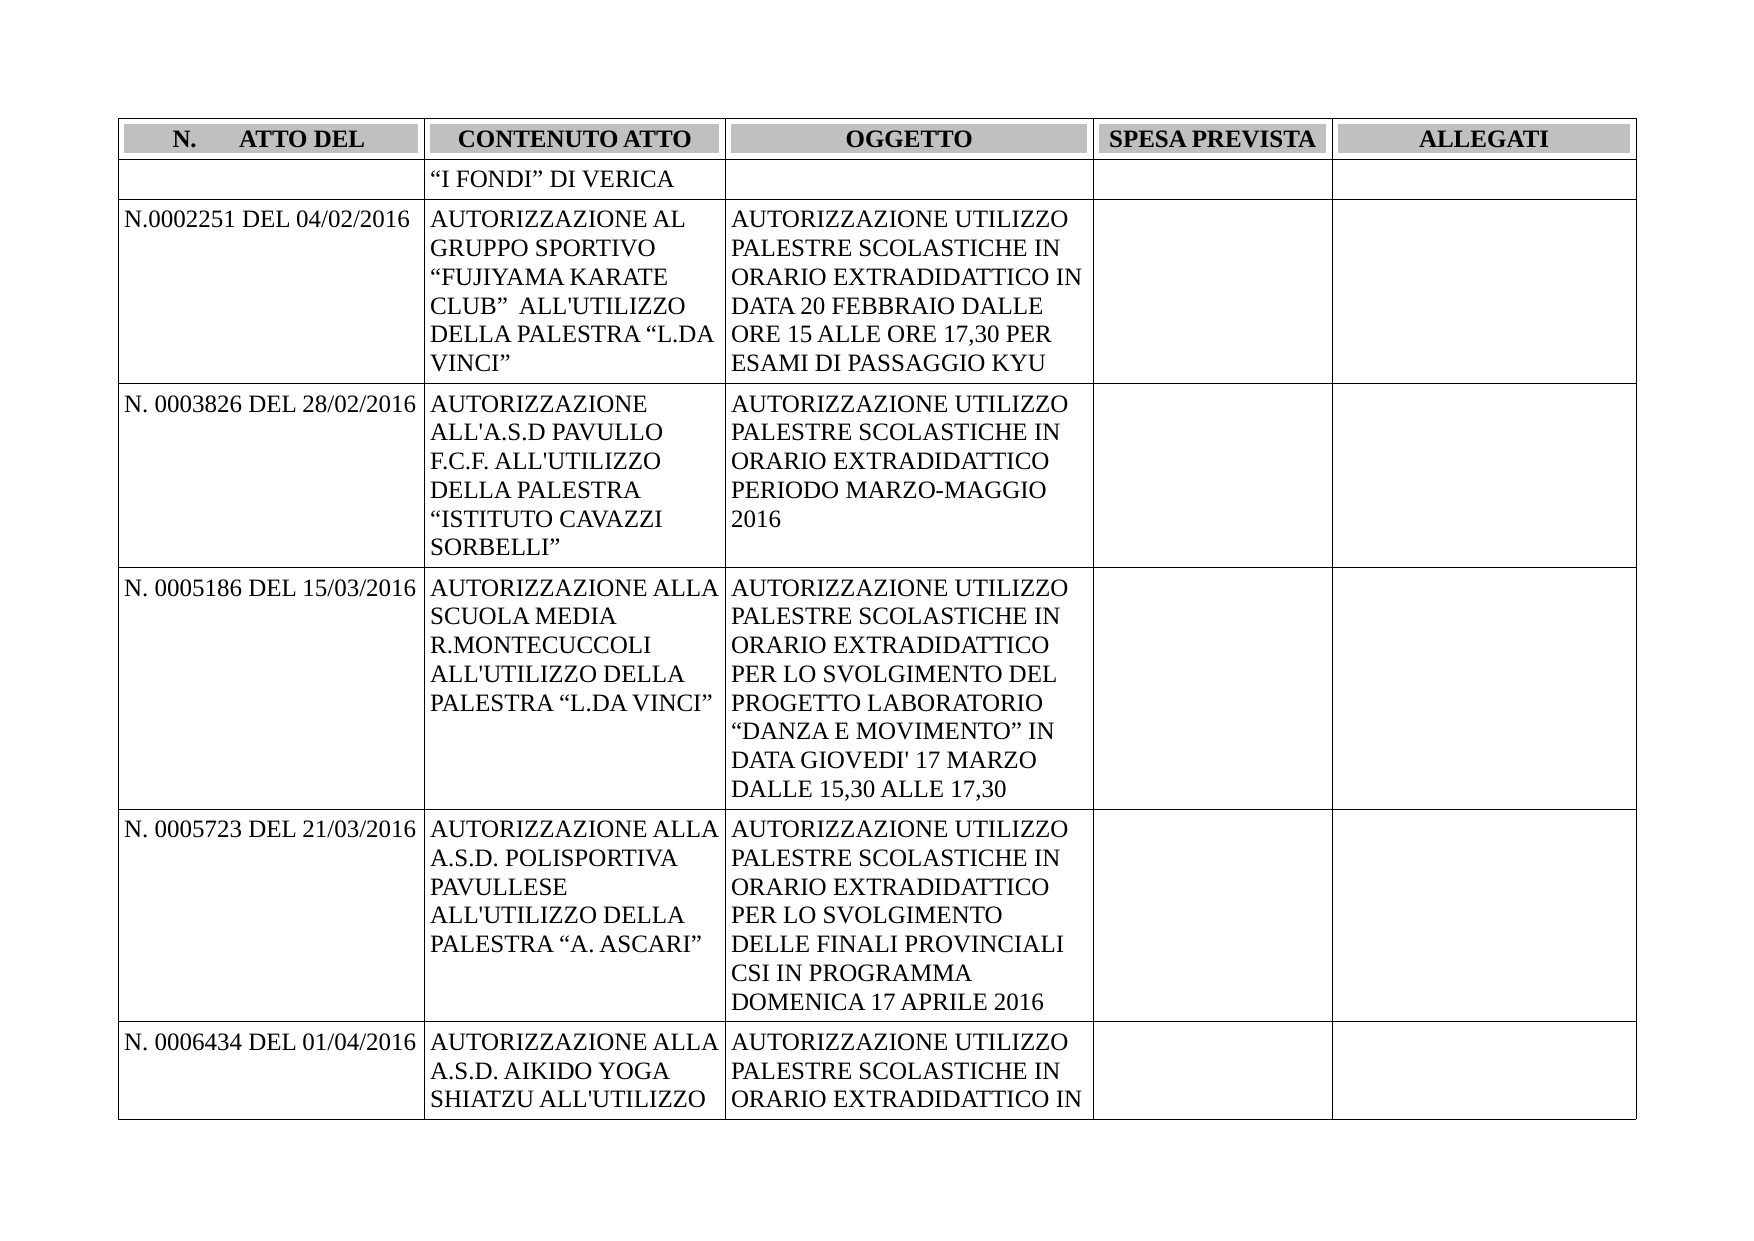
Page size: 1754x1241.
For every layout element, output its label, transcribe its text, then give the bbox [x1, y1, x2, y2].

table_cell AUTORIZZAZIONE ALLA A.S.D. POLISPORTIVA PAVULLESE ALL'UTILIZZO DELLA PALESTRA “A. ASCARI” [425, 810, 725, 1021]
table_cell N. 0005186 DEL 15/03/2016 [119, 568, 424, 808]
table_cell N. 0003826 DEL 28/02/2016 [119, 384, 424, 567]
table_header ALLEGATI [1333, 119, 1636, 158]
table_cell [1333, 200, 1636, 383]
table_cell AUTORIZZAZIONE UTILIZZO PALESTRE SCOLASTICHE IN ORARIO EXTRADIDATTICO PER LO SVOLGIMENTO DEL PROGETTO LABORATORIO “DANZA E MOVIMENTO” IN DATA GIOVEDI' 17 MARZO DALLE 15,30 ALLE 17,30 [726, 568, 1093, 808]
table_cell [1094, 200, 1332, 383]
table_cell AUTORIZZAZIONE ALLA A.S.D. AIKIDO YOGA SHIATZU ALL'UTILIZZO [425, 1022, 725, 1119]
table_header SPESA PREVISTA [1094, 119, 1332, 158]
table_cell [1094, 1022, 1332, 1119]
table_cell AUTORIZZAZIONE ALLA SCUOLA MEDIA R.MONTECUCCOLI ALL'UTILIZZO DELLA PALESTRA “L.DA VINCI” [425, 568, 725, 808]
table_cell AUTORIZZAZIONE UTILIZZO PALESTRE SCOLASTICHE IN ORARIO EXTRADIDATTICO PERIODO MARZO-MAGGIO 2016 [726, 384, 1093, 567]
table_cell [1333, 160, 1636, 199]
table_cell “I FONDI” DI VERICA [425, 160, 725, 199]
table_cell [1333, 1022, 1636, 1119]
table_cell [1333, 810, 1636, 1021]
table_cell N. 0006434 DEL 01/04/2016 [119, 1022, 424, 1119]
table_cell [1094, 384, 1332, 567]
table_cell [1333, 568, 1636, 808]
table_cell [1094, 568, 1332, 808]
table_cell N. 0005723 DEL 21/03/2016 [119, 810, 424, 1021]
table_header N. ATTO DEL [119, 119, 424, 158]
table_cell AUTORIZZAZIONE AL GRUPPO SPORTIVO “FUJIYAMA KARATE CLUB” ALL'UTILIZZO DELLA PALESTRA “L.DA VINCI” [425, 200, 725, 383]
table_cell AUTORIZZAZIONE UTILIZZO PALESTRE SCOLASTICHE IN ORARIO EXTRADIDATTICO IN DATA 20 FEBBRAIO DALLE ORE 15 ALLE ORE 17,30 PER ESAMI DI PASSAGGIO KYU [726, 200, 1093, 383]
table_cell [119, 160, 424, 199]
table_header OGGETTO [726, 119, 1093, 158]
table_header CONTENUTO ATTO [425, 119, 725, 158]
table_cell [726, 160, 1093, 199]
table_cell AUTORIZZAZIONE UTILIZZO PALESTRE SCOLASTICHE IN ORARIO EXTRADIDATTICO PER LO SVOLGIMENTO DELLE FINALI PROVINCIALI CSI IN PROGRAMMA DOMENICA 17 APRILE 2016 [726, 810, 1093, 1021]
table_cell AUTORIZZAZIONE ALL'A.S.D PAVULLO F.C.F. ALL'UTILIZZO DELLA PALESTRA “ISTITUTO CAVAZZI SORBELLI” [425, 384, 725, 567]
table_cell [1333, 384, 1636, 567]
table_cell [1094, 810, 1332, 1021]
table_cell [1094, 160, 1332, 199]
table_cell N.0002251 DEL 04/02/2016 [119, 200, 424, 383]
table_cell AUTORIZZAZIONE UTILIZZO PALESTRE SCOLASTICHE IN ORARIO EXTRADIDATTICO IN [726, 1022, 1093, 1119]
